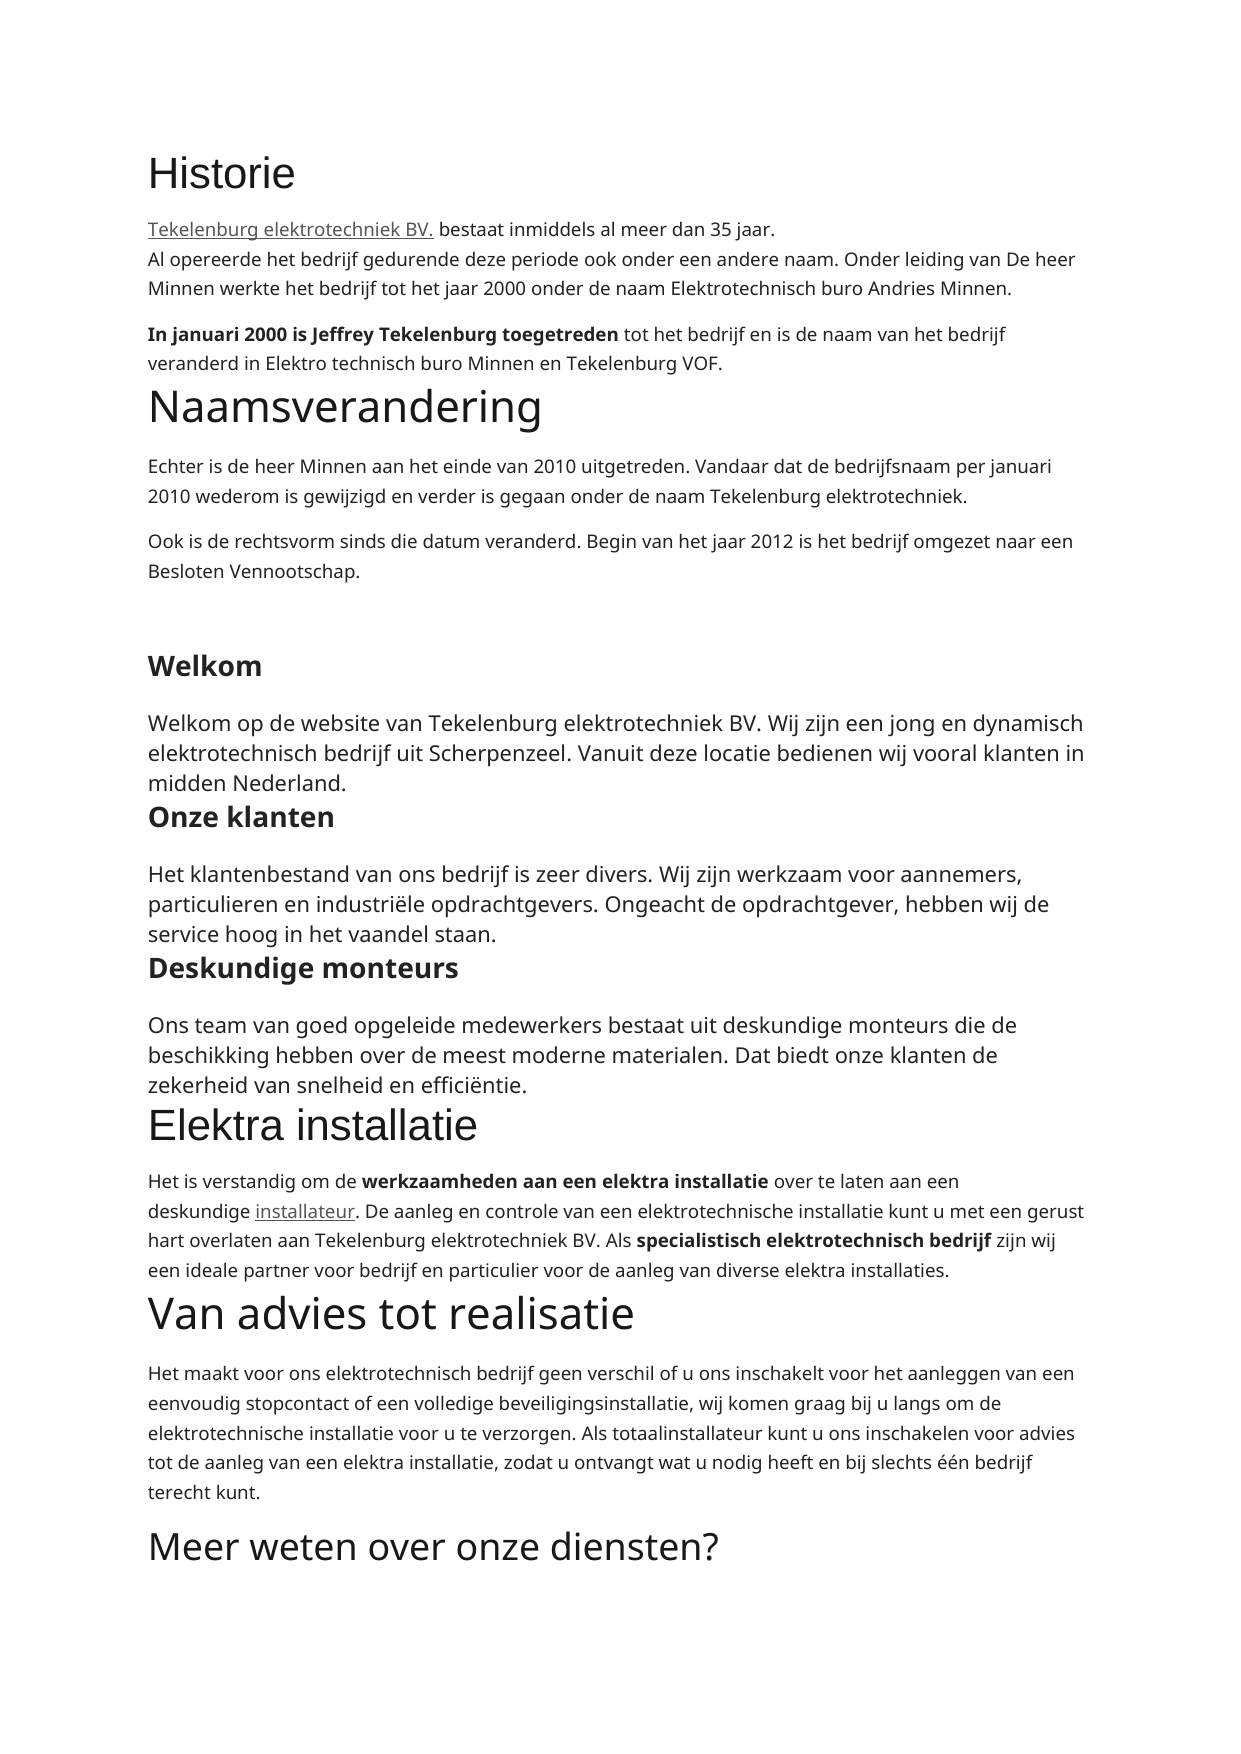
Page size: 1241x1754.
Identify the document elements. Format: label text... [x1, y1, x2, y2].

text Het is verstandig om de werkzaamheden aan een elektra installatie over te laten aan een deskundige installateur. De aanleg en controle van een elektrotechnische installatie kunt u met een gerust hart overlaten aan Tekelenburg elektrotechniek BV. Als specialistisch elektrotechnisch bedrijf zijn wij een ideale partner voor bedrijf en particulier voor de aanleg van diverse elektra installaties. [148, 1164, 1093, 1283]
text Het klantenbestand van ons bedrijf is zeer divers. Wij zijn werkzaam voor aannemers, particulieren en industriële opdrachtgevers. Ongeacht de opdrachtgever, hebben wij de service hoog in het vaandel staan. [148, 859, 1093, 948]
subtitle Meer weten over onze diensten? [148, 1521, 1093, 1572]
text Ons team van goed opgeleide medewerkers bestaat uit deskundige monteurs die de beschikking hebben over de meest moderne materialen. Dat biedt onze klanten de zekerheid van snelheid en efficiëntie. [148, 1010, 1093, 1100]
subtitle Onze klanten [148, 797, 1093, 836]
subtitle Naamsverandering [148, 376, 1093, 436]
text Ook is de rechtsvorm sinds die datum veranderd. Begin van het jaar 2012 is het bedrijf omgezet naar een Besloten Vennootschap. [148, 525, 1093, 584]
subtitle Elektra installatie [148, 1100, 1093, 1150]
text Al opereerde het bedrijf gedurende deze periode ook onder een andere naam. Onder leiding van De heer Minnen werkte het bedrijf tot het jaar 2000 onder de naam Elektrotechnisch buro Andries Minnen. [148, 242, 1093, 301]
text Tekelenburg elektrotechniek BV. bestaat inmiddels al meer dan 35 jaar. [148, 212, 1093, 242]
subtitle Deskundige monteurs [148, 948, 1093, 987]
subtitle Welkom [148, 646, 1093, 684]
text Het maakt voor ons elektrotechnisch bedrijf geen verschil of u ons inschakelt voor het aanleggen van een eenvoudig stopcontact of een volledige beveiligingsinstallatie, wij komen graag bij u langs om de elektrotechnische installatie voor u te verzorgen. Als totaalinstallateur kunt u ons inschakelen voor advies tot de aanleg van een elektra installatie, zodat u ontvangt wat u nodig heeft en bij slechts één bedrijf terecht kunt. [148, 1356, 1093, 1505]
text Echter is de heer Minnen aan het einde van 2010 uitgetreden. Vandaar dat de bedrijfsnaam per januari 2010 wederom is gewijzigd en verder is gegaan onder de naam Tekelenburg elektrotechniek. [148, 450, 1093, 509]
text In januari 2000 is Jeffrey Tekelenburg toegetreden tot het bedrijf en is de naam van het bedrijf veranderd in Elektro technisch buro Minnen en Tekelenburg VOF. [148, 317, 1093, 376]
subtitle Historie [148, 148, 1093, 198]
text Welkom op de website van Tekelenburg elektrotechniek BV. Wij zijn een jong en dynamisch elektrotechnisch bedrijf uit Scherpenzeel. Vanuit deze locatie bedienen wij vooral klanten in midden Nederland. [148, 708, 1093, 797]
subtitle Van advies tot realisatie [148, 1283, 1093, 1342]
